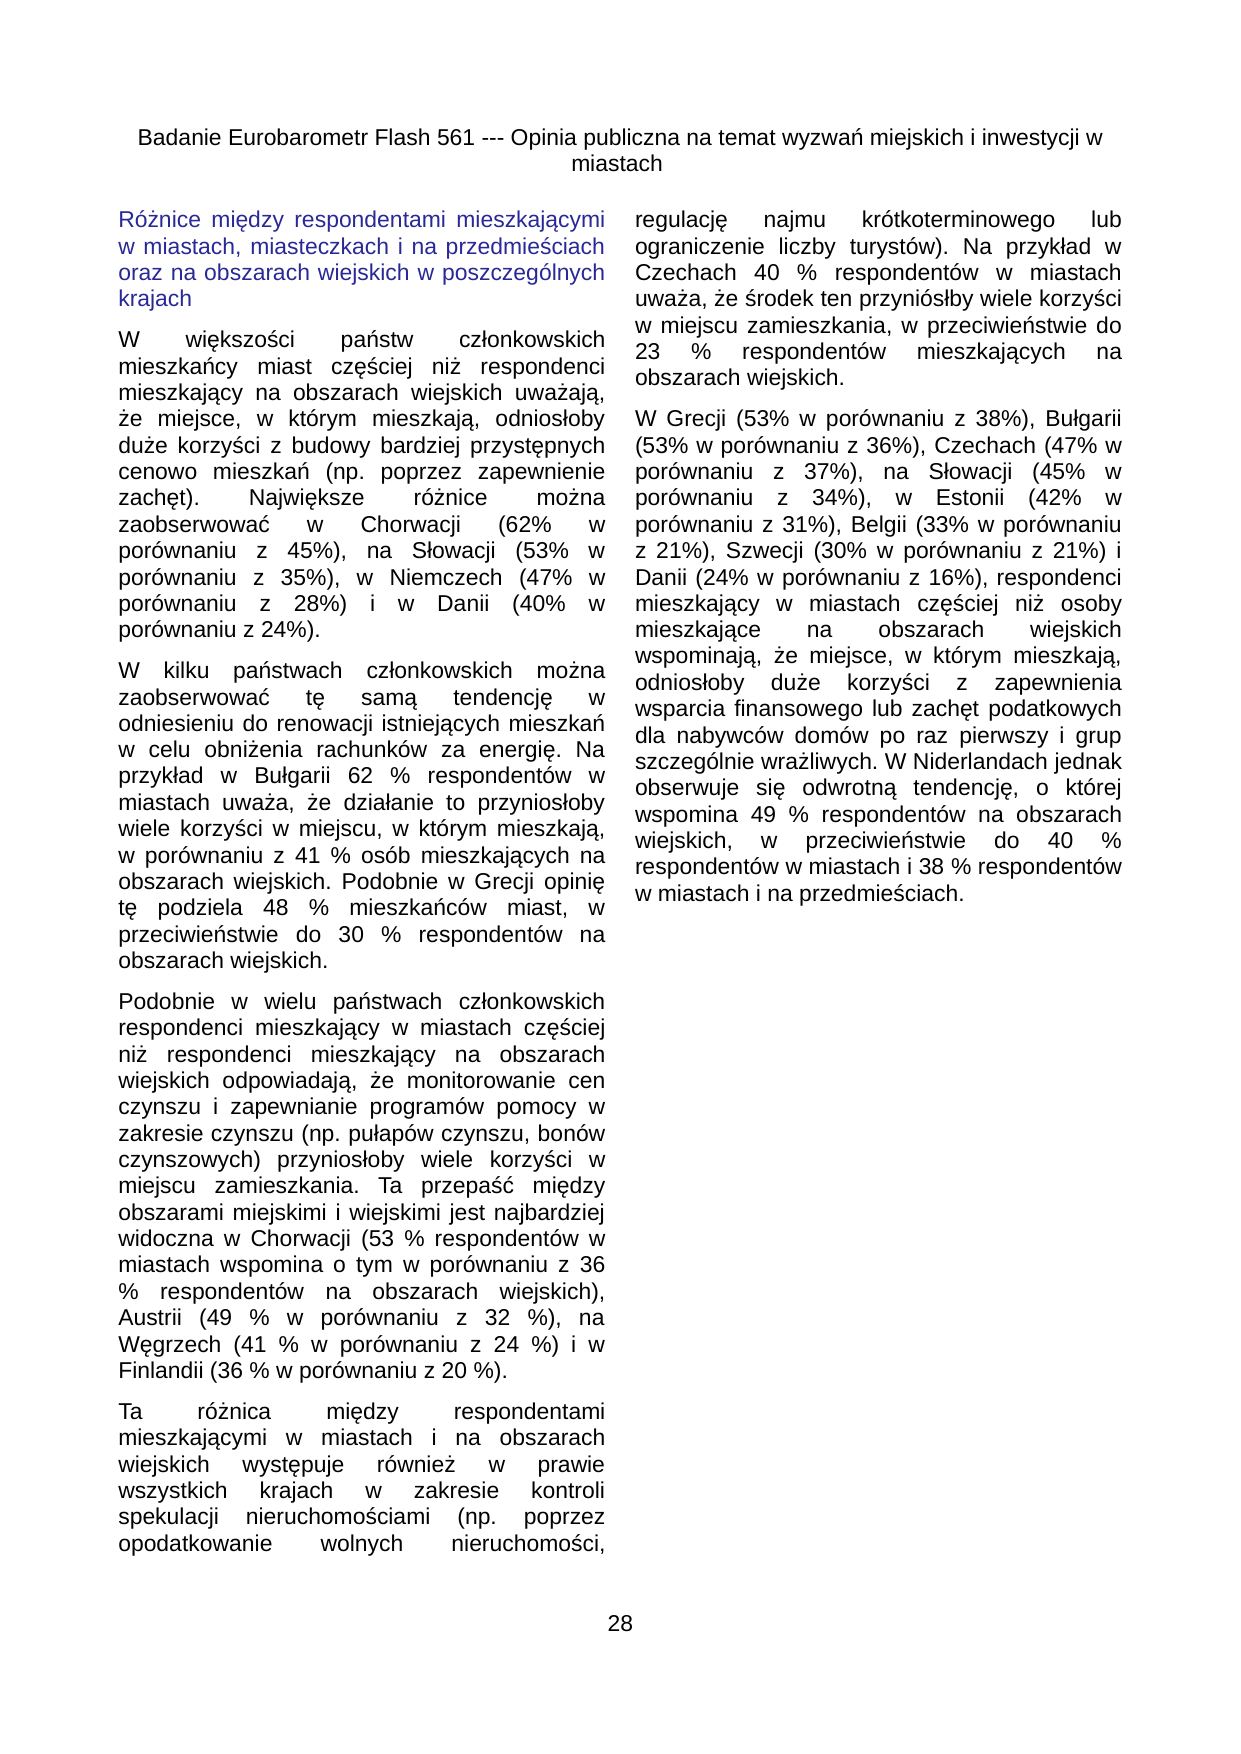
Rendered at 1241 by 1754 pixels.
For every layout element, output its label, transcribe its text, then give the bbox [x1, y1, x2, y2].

text Ta różnica między respondentami mieszkającymi w miastach i na obszarach wiejskich występuje również w prawie wszystkich krajach w zakresie kontroli spekulacji nieruchomościami (np. poprzez opodatkowanie wolnych nieruchomości, [118, 1398, 605, 1556]
text W kilku państwach członkowskich można zaobserwować tę samą tendencję w odniesieniu do renowacji istniejących mieszkań w celu obniżenia rachunków za energię. Na przykład w Bułgarii 62 % respondentów w miastach uważa, że działanie to przyniosłoby wiele korzyści w miejscu, w którym mieszkają, w porównaniu z 41 % osób mieszkających na obszarach wiejskich. Podobnie w Grecji opinię tę podziela 48 % mieszkańców miast, w przeciwieństwie do 30 % respondentów na obszarach wiejskich. [118, 657, 605, 973]
text Podobnie w wielu państwach członkowskich respondenci mieszkający w miastach częściej niż respondenci mieszkający na obszarach wiejskich odpowiadają, że monitorowanie cen czynszu i zapewnianie programów pomocy w zakresie czynszu (np. pułapów czynszu, bonów czynszowych) przyniosłoby wiele korzyści w miejscu zamieszkania. Ta przepaść między obszarami miejskimi i wiejskimi jest najbardziej widoczna w Chorwacji (53 % respondentów w miastach wspomina o tym w porównaniu z 36 % respondentów na obszarach wiejskich), Austrii (49 % w porównaniu z 32 %), na Węgrzech (41 % w porównaniu z 24 %) i w Finlandii (36 % w porównaniu z 20 %). [118, 988, 605, 1383]
text Różnice między respondentami mieszkającymi w miastach, miasteczkach i na przedmieściach oraz na obszarach wiejskich w poszczególnych krajach [118, 206, 605, 312]
text W większości państw członkowskich mieszkańcy miast częściej niż respondenci mieszkający na obszarach wiejskich uważają, że miejsce, w którym mieszkają, odniosłoby duże korzyści z budowy bardziej przystępnych cenowo mieszkań (np. poprzez zapewnienie zachęt). Największe różnice można zaobserwować w Chorwacji (62% w porównaniu z 45%), na Słowacji (53% w porównaniu z 35%), w Niemczech (47% w porównaniu z 28%) i w Danii (40% w porównaniu z 24%). [118, 326, 605, 642]
text W Grecji (53% w porównaniu z 38%), Bułgarii (53% w porównaniu z 36%), Czechach (47% w porównaniu z 37%), na Słowacji (45% w porównaniu z 34%), w Estonii (42% w porównaniu z 31%), Belgii (33% w porównaniu z 21%), Szwecji (30% w porównaniu z 21%) i Danii (24% w porównaniu z 16%), respondenci mieszkający w miastach częściej niż osoby mieszkające na obszarach wiejskich wspominają, że miejsce, w którym mieszkają, odniosłoby duże korzyści z zapewnienia wsparcia finansowego lub zachęt podatkowych dla nabywców domów po raz pierwszy i grup szczególnie wrażliwych. W Niderlandach jednak obserwuje się odwrotną tendencję, o której wspomina 49 % respondentów na obszarach wiejskich, w przeciwieństwie do 40 % respondentów w miastach i 38 % respondentów w miastach i na przedmieściach. [635, 405, 1122, 906]
text regulację najmu krótkoterminowego lub ograniczenie liczby turystów). Na przykład w Czechach 40 % respondentów w miastach uważa, że środek ten przyniósłby wiele korzyści w miejscu zamieszkania, w przeciwieństwie do 23 % respondentów mieszkających na obszarach wiejskich. [635, 206, 1122, 391]
